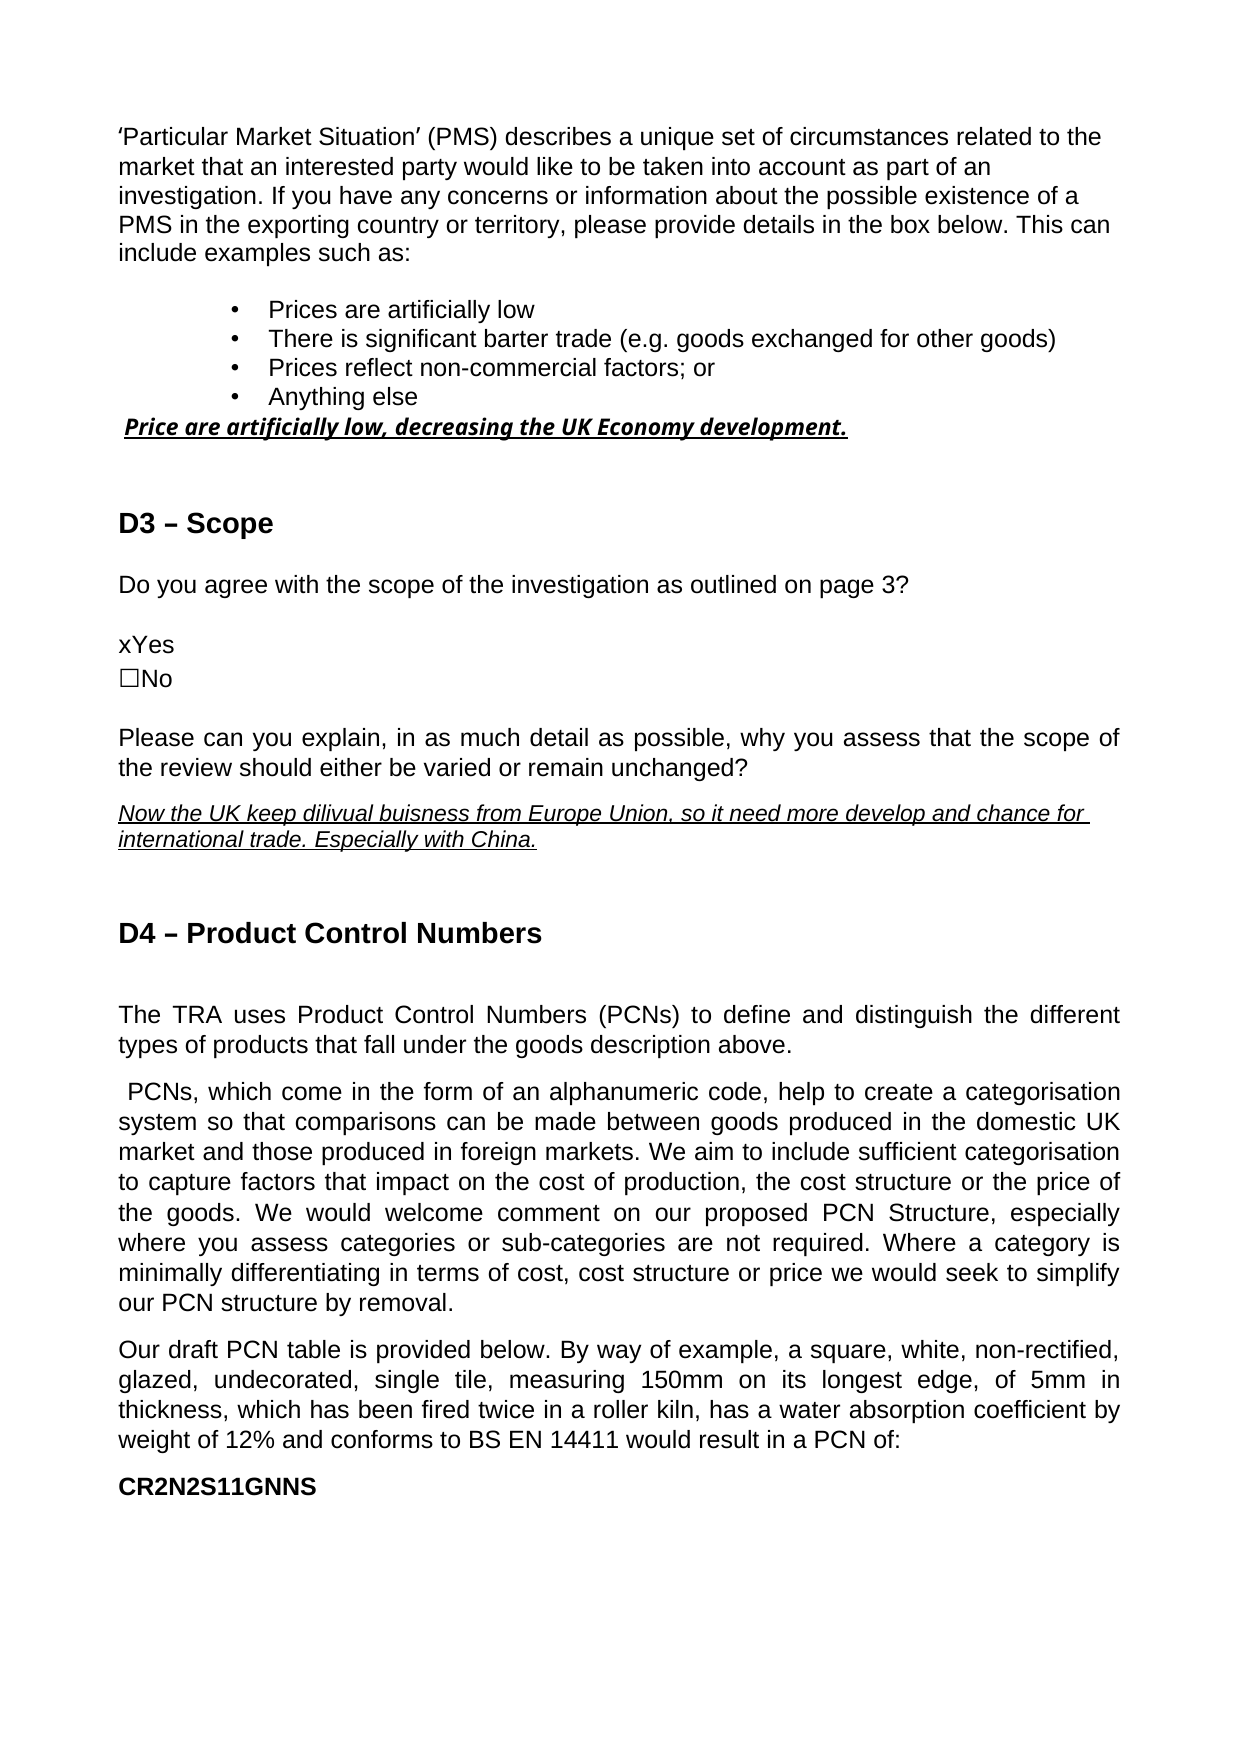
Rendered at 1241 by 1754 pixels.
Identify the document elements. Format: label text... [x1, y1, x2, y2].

text D4 – Product Control Numbers [118, 912, 1122, 952]
text CR2N2S11GNNS [118, 1472, 1122, 1500]
text ‘Particular Market Situation’ (PMS) describes a unique set of circumstances related to the market that an interested party would like to be taken into account as part of an investigation. If you have any concerns or information about the possible existence of a PMS in the exporting country or territory, please provide details in the box below. This can include examples such as: [118, 118, 1122, 267]
list Prices reflect non-commercial factors; or [231, 353, 1122, 382]
text xYes [118, 627, 1122, 661]
text D3 – Scope [118, 502, 1122, 542]
list There is significant barter trade (e.g. goods exchanged for other goods) [231, 324, 1122, 353]
text The TRA uses Product Control Numbers (PCNs) to define and distinguish the different types of products that fall under the goods description above. [118, 1000, 1122, 1059]
text Please can you explain, in as much detail as possible, why you assess that the scope of the review should either be varied or remain unchanged? [118, 723, 1122, 782]
text PCNs, which come in the form of an alphanumeric code, help to create a categorisation system so that comparisons can be made between goods produced in the domestic UK market and those produced in foreign markets. We aim to include sufficient categorisation to capture factors that impact on the cost of production, the cost structure or the price of the goods. We would welcome comment on our proposed PCN Structure, especially where you assess categories or sub-categories are not required. Where a category is minimally differentiating in terms of cost, cost structure or price we would seek to simplify our PCN structure by removal. [118, 1077, 1122, 1317]
list Anything else [231, 382, 1122, 411]
list Prices are artificially low [231, 295, 1122, 324]
text ☐No [118, 661, 1122, 695]
text Do you agree with the scope of the investigation as outlined on page 3? [118, 570, 1122, 598]
text Our draft PCN table is provided below. By way of example, a square, white, non-rectified, glazed, undecorated, single tile, measuring 150mm on its longest edge, of 5mm in thickness, which has been fired twice in a roller kiln, has a water absorption coefficient by weight of 12% and conforms to BS EN 14411 would result in a PCN of: [118, 1334, 1122, 1454]
text Price are artificially low, decreasing the UK Economy development. [118, 411, 1122, 442]
text Now the UK keep dilivual buisness from Europe Union, so it need more develop and chance for international trade. Especially with China. [118, 799, 1122, 852]
